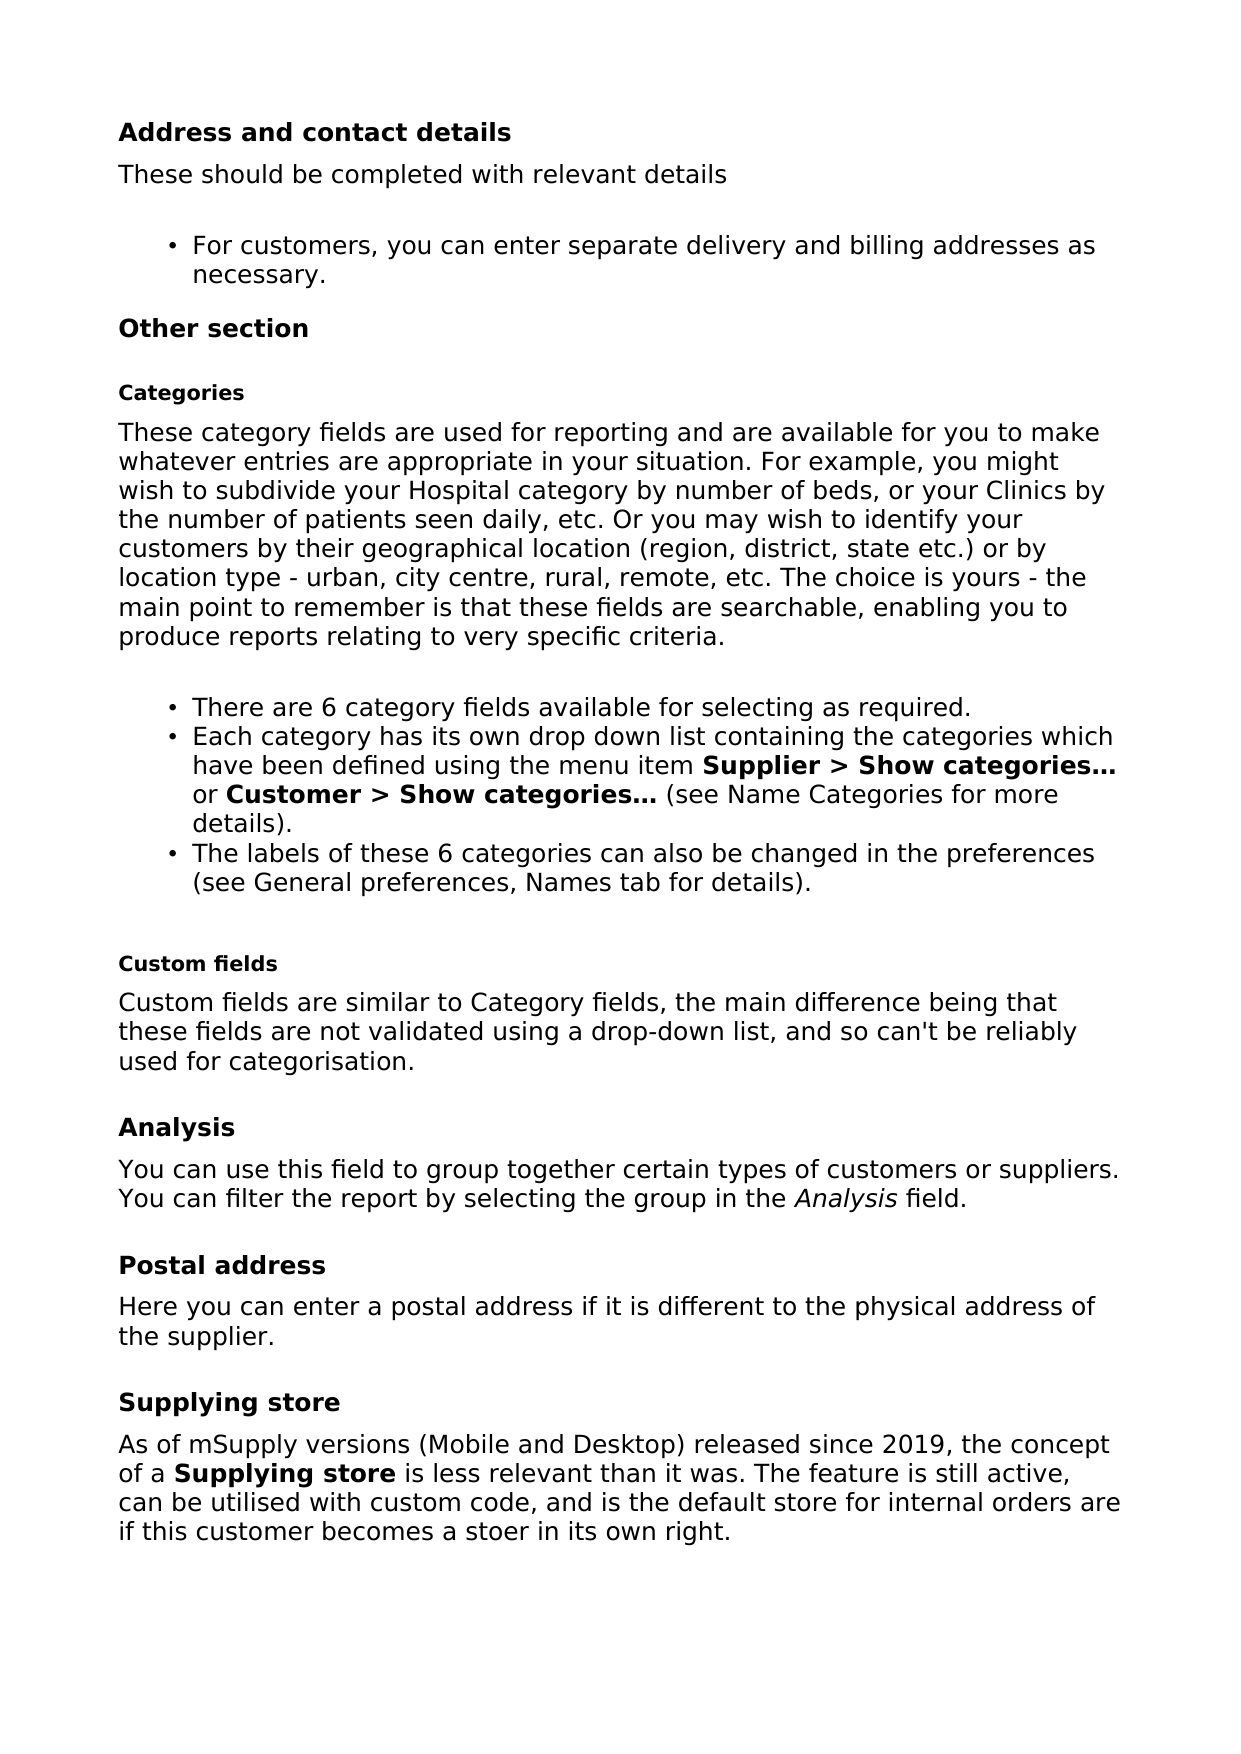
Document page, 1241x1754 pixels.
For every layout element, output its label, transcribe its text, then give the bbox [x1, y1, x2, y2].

subtitle Custom fields [118, 952, 1122, 976]
text As of mSupply versions (Mobile and Desktop) released since 2019, the concept of a Supplying store is less relevant than it was. The feature is still active, can be utilised with custom code, and is the default store for internal orders are if this customer becomes a stoer in its own right. [118, 1430, 1122, 1547]
list There are 6 category fields available for selecting as required. [177, 693, 1122, 722]
subtitle Analysis [118, 1113, 1122, 1143]
text These should be completed with relevant details [118, 160, 1122, 189]
list For customers, you can enter separate delivery and billing addresses as necessary. [177, 231, 1122, 289]
text You can use this field to group together certain types of customers or suppliers. You can filter the report by selecting the group in the Analysis field. [118, 1155, 1122, 1213]
subtitle Address and contact details [118, 118, 1122, 147]
subtitle Postal address [118, 1251, 1122, 1280]
subtitle Categories [118, 381, 1122, 405]
text Here you can enter a postal address if it is different to the physical address of the supplier. [118, 1293, 1122, 1351]
subtitle Other section [118, 314, 1122, 343]
text Custom fields are similar to Category fields, the main difference being that these fields are not validated using a drop-down list, and so can't be reliably used for categorisation. [118, 988, 1122, 1076]
list The labels of these 6 categories can also be changed in the preferences (see General preferences, Names tab for details). [177, 839, 1122, 897]
list Each category has its own drop down list containing the categories which have been defined using the menu item Supplier > Show categories… or Customer > Show categories… (see Name Categories for more details). [177, 722, 1122, 839]
subtitle Supplying store [118, 1388, 1122, 1418]
text These category fields are used for reporting and are available for you to make whatever entries are appropriate in your situation. For example, you might wish to subdivide your Hospital category by number of beds, or your Clinics by the number of patients seen daily, etc. Or you may wish to identify your customers by their geographical location (region, district, state etc.) or by location type - urban, city centre, rural, remote, etc. The choice is yours - the main point to remember is that these fields are searchable, enabling you to produce reports relating to very specific criteria. [118, 418, 1122, 651]
